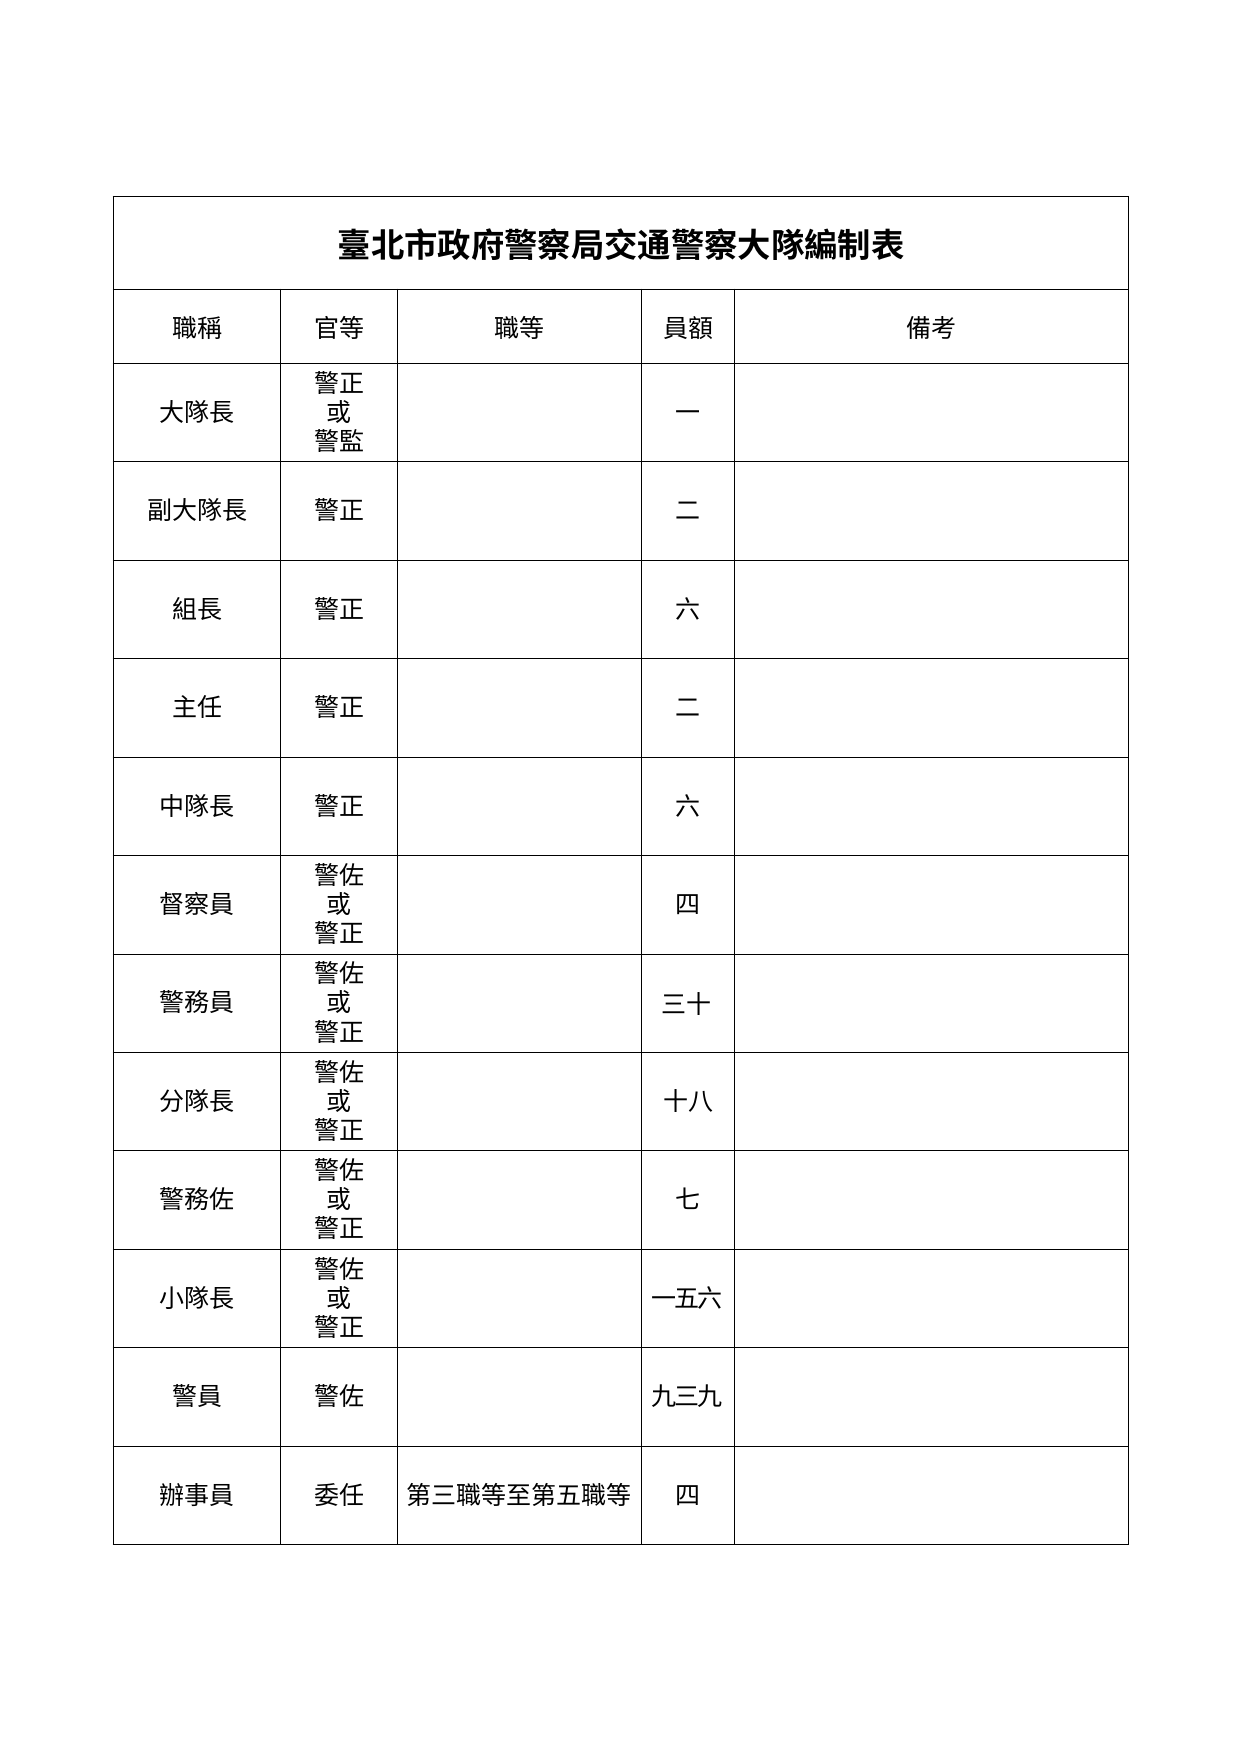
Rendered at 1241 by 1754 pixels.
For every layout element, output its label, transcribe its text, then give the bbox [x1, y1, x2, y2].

table_cell [398, 1053, 641, 1150]
table_cell [398, 462, 641, 560]
table_cell [735, 561, 1128, 658]
table_cell [735, 659, 1128, 757]
table_cell 委任 [281, 1447, 397, 1544]
table_cell 小隊長 [114, 1250, 280, 1347]
table_cell 一 [642, 364, 734, 461]
table_cell 第三職等至第五職等 [398, 1447, 641, 1544]
table_cell 四 [642, 1447, 734, 1544]
table_cell [398, 955, 641, 1052]
table_cell [398, 758, 641, 855]
table_cell 辦事員 [114, 1447, 280, 1544]
table_cell 主任 [114, 659, 280, 757]
table_cell 警正 [281, 659, 397, 757]
table_cell 警正 [281, 462, 397, 560]
table_cell 警佐 或 警正 [281, 955, 397, 1052]
table_cell 六 [642, 758, 734, 855]
table_cell 警佐 或 警正 [281, 856, 397, 953]
table_cell [398, 561, 641, 658]
table_cell 三十 [642, 955, 734, 1052]
table_cell [398, 856, 641, 953]
table_cell 督察員 [114, 856, 280, 953]
table_cell 二 [642, 462, 734, 560]
table_cell [735, 462, 1128, 560]
table_cell 員額 [642, 290, 734, 363]
table_cell 警佐 [281, 1348, 397, 1446]
table_cell 警佐 或 警正 [281, 1250, 397, 1347]
table_cell [735, 364, 1128, 461]
table_cell [735, 1348, 1128, 1446]
table_cell [735, 758, 1128, 855]
table_cell 大隊長 [114, 364, 280, 461]
table_cell 六 [642, 561, 734, 658]
table_cell 警正 或 警監 [281, 364, 397, 461]
table_cell [398, 1250, 641, 1347]
table_header 臺北市政府警察局交通警察大隊編制表 [114, 197, 1128, 288]
table_cell 一五六 [642, 1250, 734, 1347]
table_cell [735, 1250, 1128, 1347]
table_cell 警務員 [114, 955, 280, 1052]
table_cell 副大隊長 [114, 462, 280, 560]
table_cell 組長 [114, 561, 280, 658]
table_cell [398, 364, 641, 461]
table_cell 警佐 或 警正 [281, 1053, 397, 1150]
table_cell 四 [642, 856, 734, 953]
table_cell 警正 [281, 561, 397, 658]
table_cell [398, 1151, 641, 1249]
table_cell [735, 856, 1128, 953]
table_cell 警佐 或 警正 [281, 1151, 397, 1249]
table_cell [735, 1447, 1128, 1544]
table_cell 職等 [398, 290, 641, 363]
table_cell 十八 [642, 1053, 734, 1150]
table_cell 警正 [281, 758, 397, 855]
table_cell [398, 1348, 641, 1446]
table_cell 二 [642, 659, 734, 757]
table_cell 警務佐 [114, 1151, 280, 1249]
table_cell [735, 1053, 1128, 1150]
table_cell 警員 [114, 1348, 280, 1446]
table_cell [398, 659, 641, 757]
table_cell [735, 1151, 1128, 1249]
table_cell 九三九 [642, 1348, 734, 1446]
table_cell 備考 [735, 290, 1128, 363]
table_cell [735, 955, 1128, 1052]
table_cell 七 [642, 1151, 734, 1249]
table_cell 官等 [281, 290, 397, 363]
table_cell 中隊長 [114, 758, 280, 855]
table_cell 分隊長 [114, 1053, 280, 1150]
table_cell 職稱 [114, 290, 280, 363]
